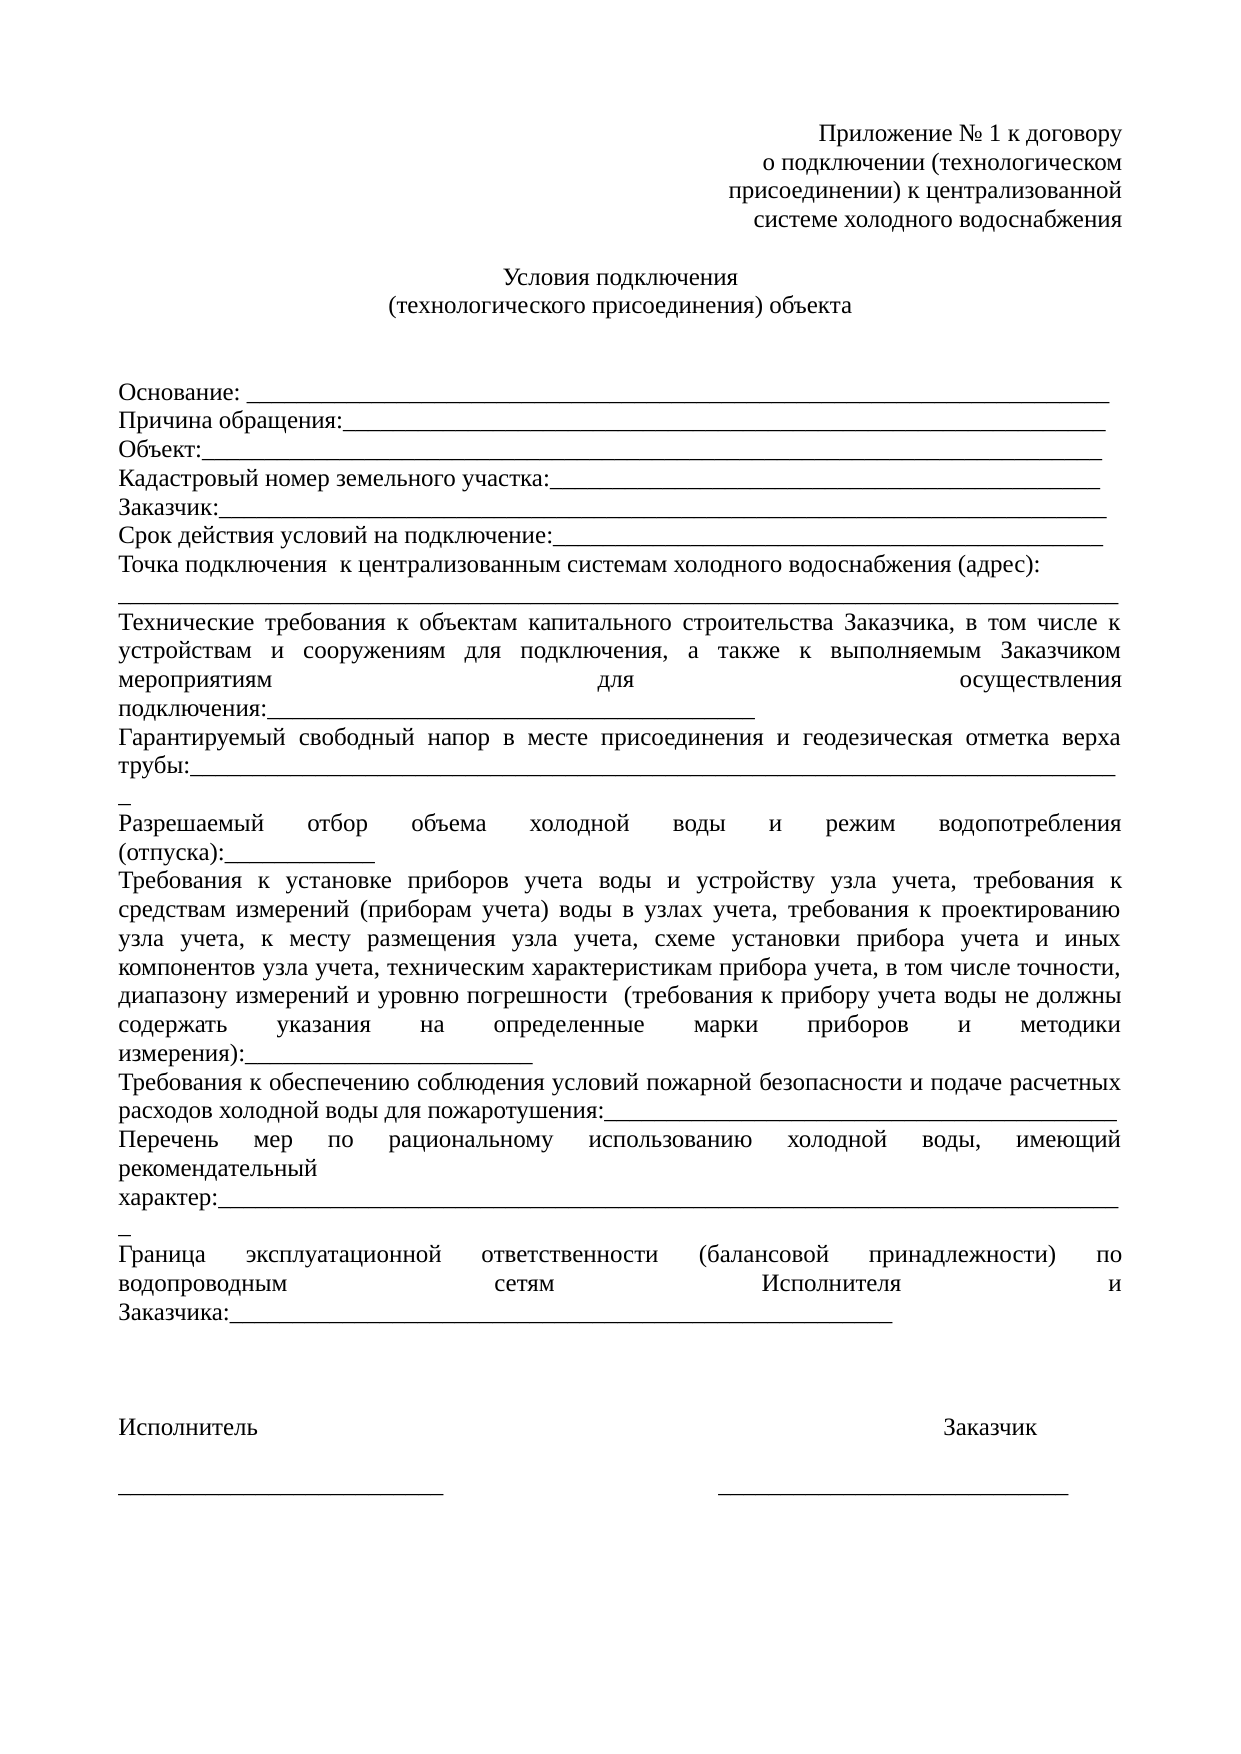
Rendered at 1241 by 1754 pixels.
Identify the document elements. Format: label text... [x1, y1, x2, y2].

text Граница эксплуатационной ответственности (балансовой принадлежности) по водопроводным сетям Исполнителя и Заказчика:_____________________________________________________ [118, 1239, 1122, 1326]
text Кадастровый номер земельного участка:____________________________________________ [118, 463, 1122, 492]
text системе холодного водоснабжения [118, 204, 1122, 233]
text __________________________ ____________________________ [118, 1469, 1122, 1498]
text (технологического присоединения) объекта [118, 291, 1122, 319]
text Условия подключения [118, 262, 1122, 291]
text Основание: _____________________________________________________________________ [118, 377, 1122, 406]
text Заказчик:_______________________________________________________________________ [118, 492, 1122, 521]
text о подключении (технологическом [118, 147, 1122, 176]
text Требования к обеспечению соблюдения условий пожарной безопасности и подаче расчетных расходов холодной воды для пожаротушения:_________________________________________ [118, 1067, 1122, 1124]
text присоединении) к централизованной [118, 176, 1122, 204]
text Исполнитель Заказчик [118, 1412, 1122, 1441]
text Объект:________________________________________________________________________ [118, 434, 1122, 463]
text Срок действия условий на подключение:____________________________________________ [118, 521, 1122, 549]
text Причина обращения:_____________________________________________________________ [118, 406, 1122, 434]
text Гарантируемый свободный напор в месте присоединения и геодезическая отметка верха трубы:___________________________________________________________________________ [118, 722, 1122, 808]
text Точка подключения к централизованным системам холодного водоснабжения (адрес): ________________________________________________________________________________ [118, 549, 1122, 607]
text Требования к установке приборов учета воды и устройству узла учета, требования к средствам измерений (приборам учета) воды в узлах учета, требования к проектированию узла учета, к месту размещения узла учета, схеме установки прибора учета и иных компонентов узла учета, техническим характеристикам прибора учета, в том числе точности, диапазону измерений и уровню погрешности (требования к прибору учета воды не должны содержать указания на определенные марки приборов и методики измерения):_______________________ [118, 866, 1122, 1067]
text Приложение № 1 к договору [118, 118, 1122, 147]
text Разрешаемый отбор объема холодной воды и режим водопотребления (отпуска):____________ [118, 808, 1122, 866]
text Перечень мер по рациональному использованию холодной воды, имеющий рекомендательный характер:_________________________________________________________________________ [118, 1124, 1122, 1239]
text Технические требования к объектам капитального строительства Заказчика, в том числе к устройствам и сооружениям для подключения, а также к выполняемым Заказчиком мероприятиям для осуществления подключения:_______________________________________ [118, 607, 1122, 722]
